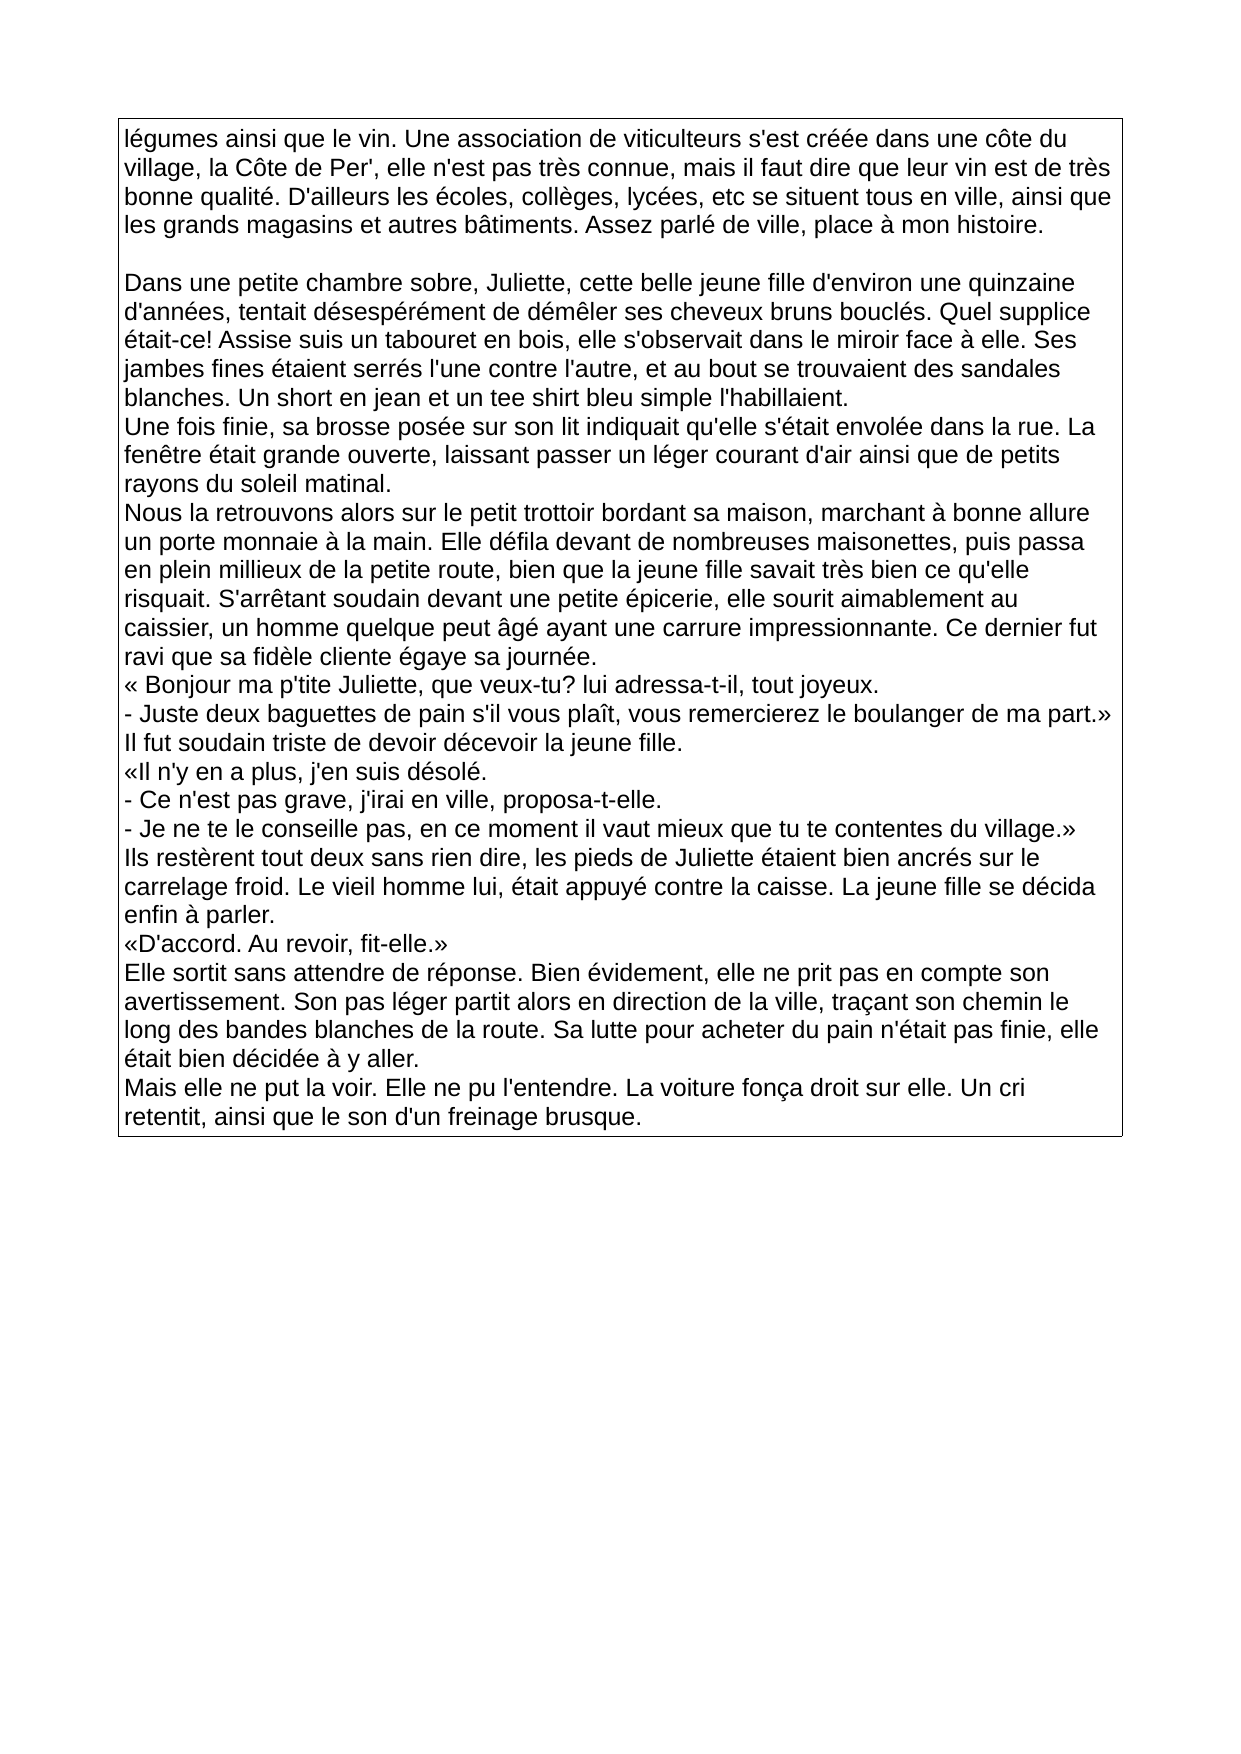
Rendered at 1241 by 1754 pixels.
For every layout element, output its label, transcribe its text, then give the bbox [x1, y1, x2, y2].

table_header légumes ainsi que le vin. Une association de viticulteurs s'est créée dans une côte du village, la Côte de Per', elle n'est pas très connue, mais il faut dire que leur vin est de très bonne qualité. D'ailleurs les écoles, collèges, lycées, etc se situent tous en ville, ainsi que les grands magasins et autres bâtiments. Assez parlé de ville, place à mon histoire. Dans une petite chambre sobre, Juliette, cette belle jeune fille d'environ une quinzaine d'années, tentait désespérément de démêler ses cheveux bruns bouclés. Quel supplice était-ce! Assise suis un tabouret en bois, elle s'observait dans le miroir face à elle. Ses jambes fines étaient serrés l'une contre l'autre, et au bout se trouvaient des sandales blanches. Un short en jean et un tee shirt bleu simple l'habillaient. Une fois finie, sa brosse posée sur son lit indiquait qu'elle s'était envolée dans la rue. La fenêtre était grande ouverte, laissant passer un léger courant d'air ainsi que de petits rayons du soleil matinal. Nous la retrouvons alors sur le petit trottoir bordant sa maison, marchant à bonne allure un porte monnaie à la main. Elle défila devant de nombreuses maisonettes, puis passa en plein millieux de la petite route, bien que la jeune fille savait très bien ce qu'elle risquait. S'arrêtant soudain devant une petite épicerie, elle sourit aimablement au caissier, un homme quelque peut âgé ayant une carrure impressionnante. Ce dernier fut ravi que sa fidèle cliente égaye sa journée. « Bonjour ma p'tite Juliette, que veux-tu? lui adressa-t-il, tout joyeux. - Juste deux baguettes de pain s'il vous plaît, vous remercierez le boulanger de ma part.» Il fut soudain triste de devoir décevoir la jeune fille. «Il n'y en a plus, j'en suis désolé. - Ce n'est pas grave, j'irai en ville, proposa-t-elle. - Je ne te le conseille pas, en ce moment il vaut mieux que tu te contentes du village.» Ils restèrent tout deux sans rien dire, les pieds de Juliette étaient bien ancrés sur le carrelage froid. Le vieil homme lui, était appuyé contre la caisse. La jeune fille se décida enfin à parler. «D'accord. Au revoir, fit-elle.» Elle sortit sans attendre de réponse. Bien évidement, elle ne prit pas en compte son avertissement. Son pas léger partit alors en direction de la ville, traçant son chemin le long des bandes blanches de la route. Sa lutte pour acheter du pain n'était pas finie, elle était bien décidée à y aller. Mais elle ne put la voir. Elle ne pu l'entendre. La voiture fonça droit sur elle. Un cri retentit, ainsi que le son d'un freinage brusque. [119, 119, 1122, 1136]
